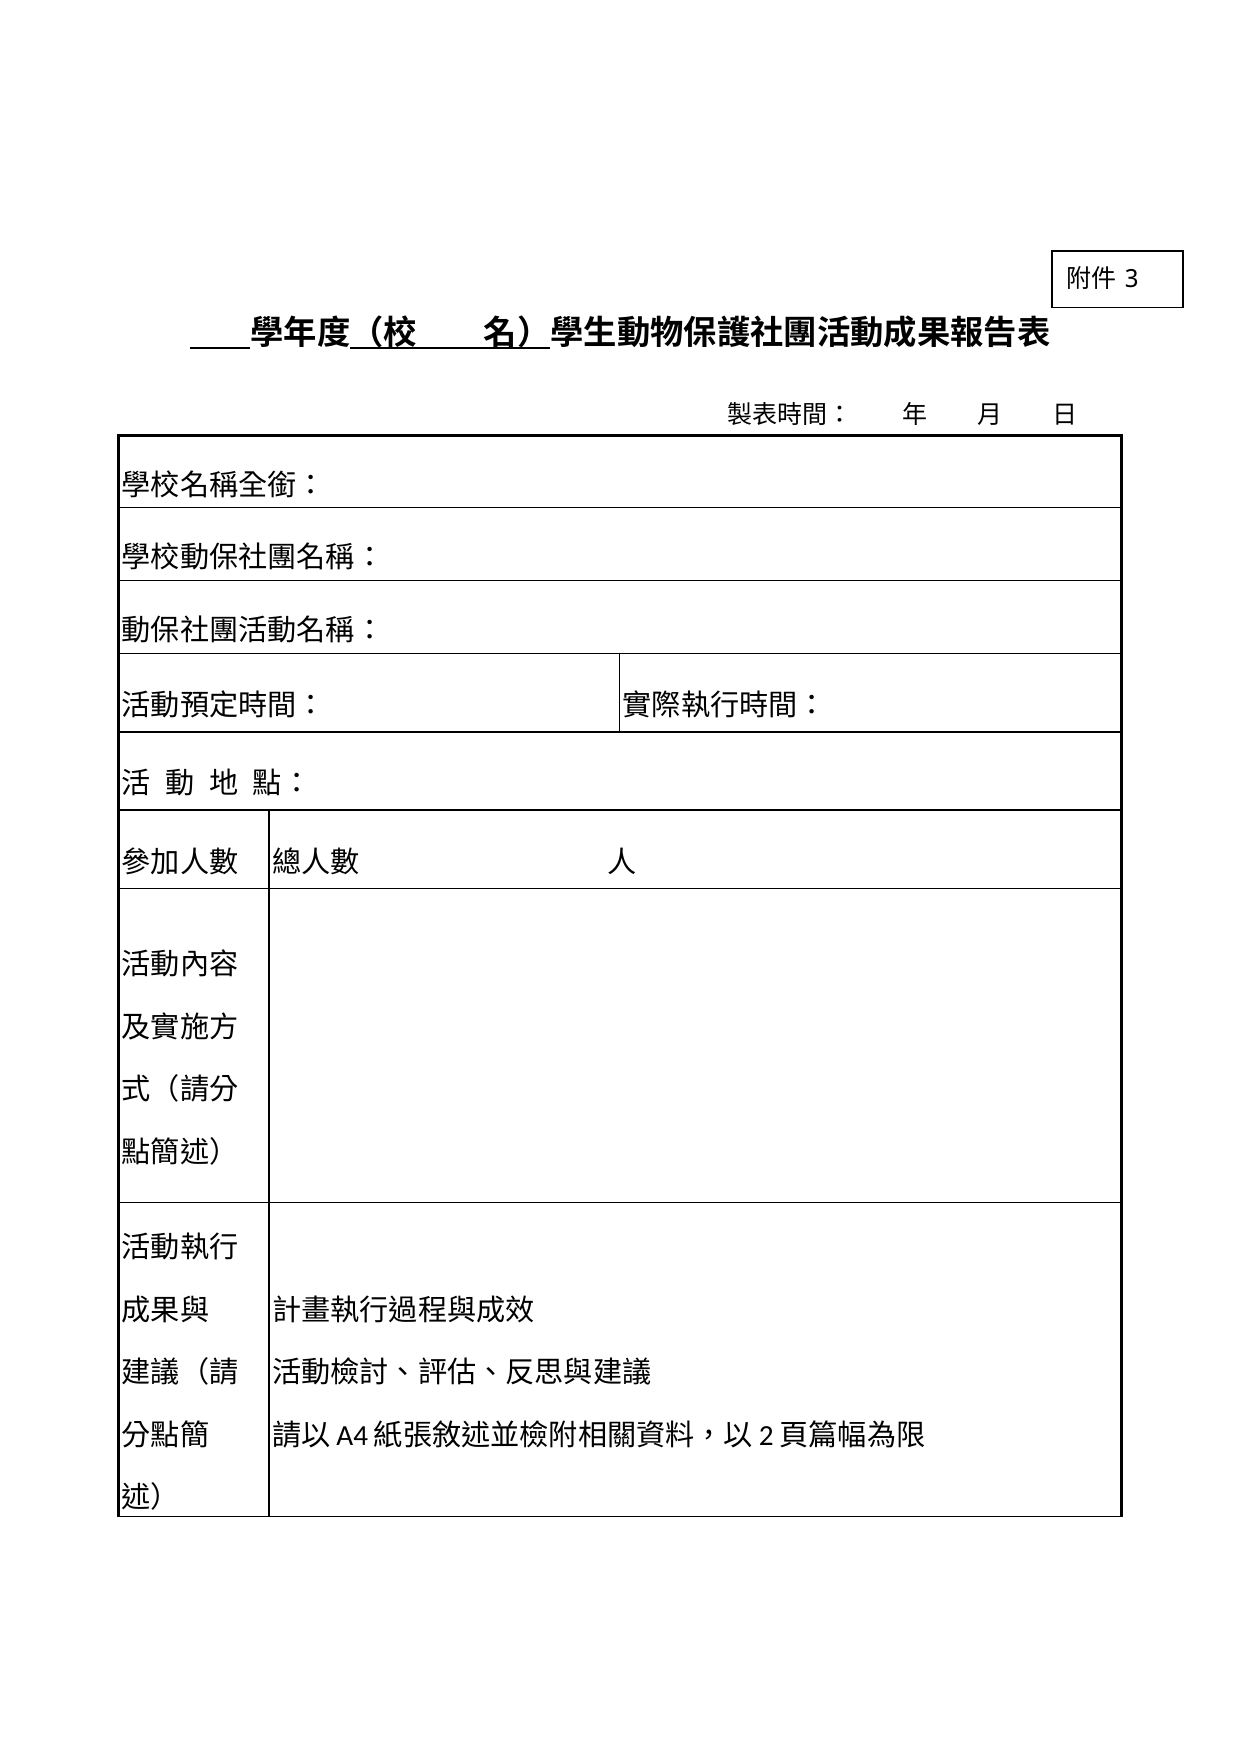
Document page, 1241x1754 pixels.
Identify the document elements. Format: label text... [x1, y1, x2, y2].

text 學年度（校 名）學生動物保護社團活動成果報告表 [118, 311, 1122, 353]
text 製表時間： 年 月 日 [183, 371, 1077, 434]
table_cell [270, 889, 1120, 1202]
table_header 學校名稱全銜： [120, 437, 1120, 507]
table_cell 計畫執行過程與成效 活動檢討、評估、反思與建議 請以A4紙張敘述並檢附相關資料，以2頁篇幅為限 [270, 1203, 1120, 1516]
table_cell 學校動保社團名稱： [120, 508, 1120, 580]
table_cell 動保社團活動名稱： [120, 581, 1120, 653]
table_cell 活 動 地 點： [120, 733, 1120, 809]
table_cell 活動執行成果與 建議（請分點簡述） [120, 1203, 268, 1516]
table_cell 總人數 人 [270, 811, 1120, 888]
table_cell 活動預定時間： [120, 654, 619, 731]
table_cell 參加人數 [120, 811, 268, 888]
table_cell 活動內容及實施方式（請分點簡述） [120, 889, 268, 1202]
table_cell 實際執行時間： [620, 654, 1120, 731]
